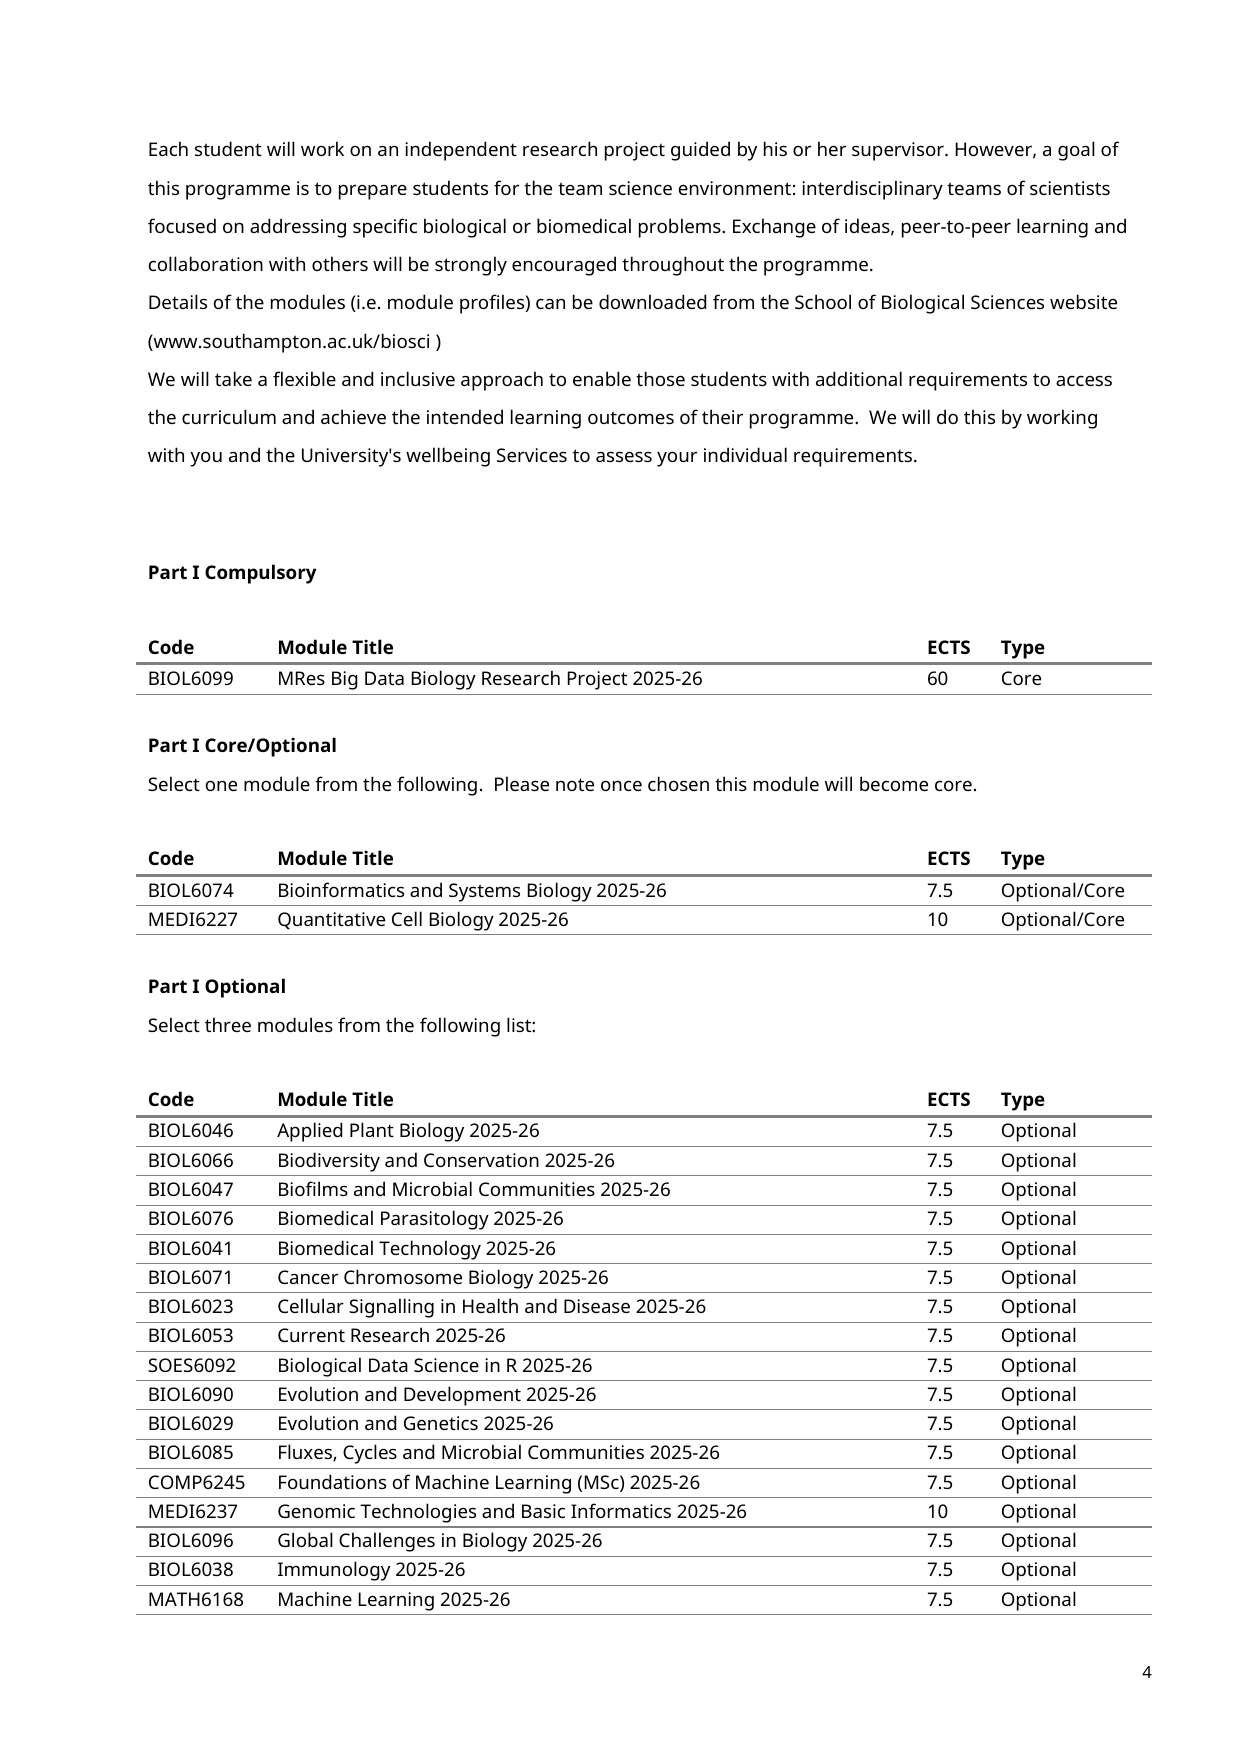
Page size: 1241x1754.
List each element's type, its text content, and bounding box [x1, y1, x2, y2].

table_cell 7.5 [916, 1469, 989, 1497]
table_cell Optional [989, 1352, 1152, 1380]
table_cell Optional [989, 1235, 1152, 1263]
table_cell 10 [916, 1498, 989, 1526]
table_cell 7.5 [916, 1118, 989, 1146]
table_cell 7.5 [916, 1264, 989, 1292]
table_cell BIOL6071 [136, 1264, 266, 1292]
table_cell 7.5 [916, 1440, 989, 1468]
table_cell Optional [989, 1176, 1152, 1204]
table_cell Biodiversity and Conservation 2025-26 [266, 1147, 916, 1175]
table_cell ECTS [916, 846, 989, 874]
table_cell 7.5 [916, 1410, 989, 1439]
table_cell Optional/Core [989, 877, 1152, 905]
table_cell BIOL6076 [136, 1206, 266, 1234]
table_cell 7.5 [916, 1147, 989, 1175]
table_cell Genomic Technologies and Basic Informatics 2025-26 [266, 1498, 916, 1526]
table_cell BIOL6046 [136, 1118, 266, 1146]
table_cell Optional [989, 1469, 1152, 1497]
table_cell Immunology 2025-26 [266, 1557, 916, 1585]
table_cell Part I Core/Optional Select one module from the following. Please note once chosen this module will become core. [136, 695, 1152, 846]
table_cell SOES6092 [136, 1352, 266, 1380]
table_cell BIOL6090 [136, 1381, 266, 1409]
table_cell Evolution and Genetics 2025-26 [266, 1410, 916, 1439]
table_cell Code [136, 634, 266, 662]
table_cell BIOL6085 [136, 1440, 266, 1468]
table_cell Optional [989, 1528, 1152, 1556]
table_cell Optional [989, 1381, 1152, 1409]
table_cell Module Title [266, 846, 916, 874]
table_cell ECTS [916, 634, 989, 662]
table_cell Evolution and Development 2025-26 [266, 1381, 916, 1409]
table_cell Optional [989, 1557, 1152, 1585]
table_cell 7.5 [916, 1586, 989, 1614]
table_cell BIOL6023 [136, 1293, 266, 1322]
table_cell 7.5 [916, 1206, 989, 1234]
table_cell 7.5 [916, 1352, 989, 1380]
table_cell Optional [989, 1147, 1152, 1175]
table_header Each student will work on an independent research project guided by his or her supervisor. However, a goal of this programme is to prepare students for the team science environment: interdisciplinary teams of scientists focused on addressing specific biological or biomedical problems. Exchange of ideas, peer-to-peer learning and collaboration with others will be strongly encouraged throughout the programme. Details of the modules (i.e. module profiles) can be downloaded from the School of Biological Sciences website (www.southampton.ac.uk/biosci ) We will take a flexible and inclusive approach to enable those students with additional requirements to access the curriculum and achieve the intended learning outcomes of their programme. We will do this by working with you and the University's wellbeing Services to assess your individual requirements. [136, 137, 1152, 521]
table_cell BIOL6096 [136, 1528, 266, 1556]
table_cell Module Title [266, 634, 916, 662]
table_cell Applied Plant Biology 2025-26 [266, 1118, 916, 1146]
table_cell 10 [916, 906, 989, 934]
table_cell Fluxes, Cycles and Microbial Communities 2025-26 [266, 1440, 916, 1468]
table_cell COMP6245 [136, 1469, 266, 1497]
table_cell Quantitative Cell Biology 2025-26 [266, 906, 916, 934]
table_cell Optional/Core [989, 906, 1152, 934]
table_cell 7.5 [916, 877, 989, 905]
table_cell Type [989, 1086, 1152, 1114]
table_cell Optional [989, 1264, 1152, 1292]
table_cell BIOL6041 [136, 1235, 266, 1263]
table_cell Biomedical Technology 2025-26 [266, 1235, 916, 1263]
table_cell 7.5 [916, 1528, 989, 1556]
table_cell MATH6168 [136, 1586, 266, 1614]
table_cell BIOL6038 [136, 1557, 266, 1585]
table_cell 7.5 [916, 1323, 989, 1351]
table_cell Core [989, 665, 1152, 693]
table_cell Optional [989, 1440, 1152, 1468]
table_cell Biofilms and Microbial Communities 2025-26 [266, 1176, 916, 1204]
table_cell Optional [989, 1323, 1152, 1351]
table_cell Current Research 2025-26 [266, 1323, 916, 1351]
table_cell MRes Big Data Biology Research Project 2025-26 [266, 665, 916, 693]
table_cell 7.5 [916, 1293, 989, 1322]
table_cell Optional [989, 1586, 1152, 1614]
table_cell Optional [989, 1293, 1152, 1322]
table_cell Optional [989, 1118, 1152, 1146]
table_cell Biological Data Science in R 2025-26 [266, 1352, 916, 1380]
table_cell BIOL6029 [136, 1410, 266, 1439]
table_cell BIOL6066 [136, 1147, 266, 1175]
table_cell Optional [989, 1206, 1152, 1234]
table_cell Part I Compulsory [136, 521, 1152, 634]
table_cell Optional [989, 1410, 1152, 1439]
table_cell Machine Learning 2025-26 [266, 1586, 916, 1614]
table_cell Code [136, 1086, 266, 1114]
table_cell Part I Optional Select three modules from the following list: [136, 935, 1152, 1086]
table_cell Cellular Signalling in Health and Disease 2025-26 [266, 1293, 916, 1322]
table_cell BIOL6074 [136, 877, 266, 905]
table_cell MEDI6227 [136, 906, 266, 934]
table_cell Biomedical Parasitology 2025-26 [266, 1206, 916, 1234]
table_cell BIOL6053 [136, 1323, 266, 1351]
table_cell 7.5 [916, 1176, 989, 1204]
table_cell BIOL6099 [136, 665, 266, 693]
table_cell 7.5 [916, 1557, 989, 1585]
table_cell Global Challenges in Biology 2025-26 [266, 1528, 916, 1556]
table_cell Code [136, 846, 266, 874]
table_cell Type [989, 634, 1152, 662]
table_cell Module Title [266, 1086, 916, 1114]
table_cell Bioinformatics and Systems Biology 2025-26 [266, 877, 916, 905]
table_cell 7.5 [916, 1381, 989, 1409]
table_cell ECTS [916, 1086, 989, 1114]
table_cell Foundations of Machine Learning (MSc) 2025-26 [266, 1469, 916, 1497]
table_cell BIOL6047 [136, 1176, 266, 1204]
table_cell 60 [916, 665, 989, 693]
table_cell Optional [989, 1498, 1152, 1526]
table_cell 7.5 [916, 1235, 989, 1263]
table_cell MEDI6237 [136, 1498, 266, 1526]
table_cell Type [989, 846, 1152, 874]
table_cell Cancer Chromosome Biology 2025-26 [266, 1264, 916, 1292]
